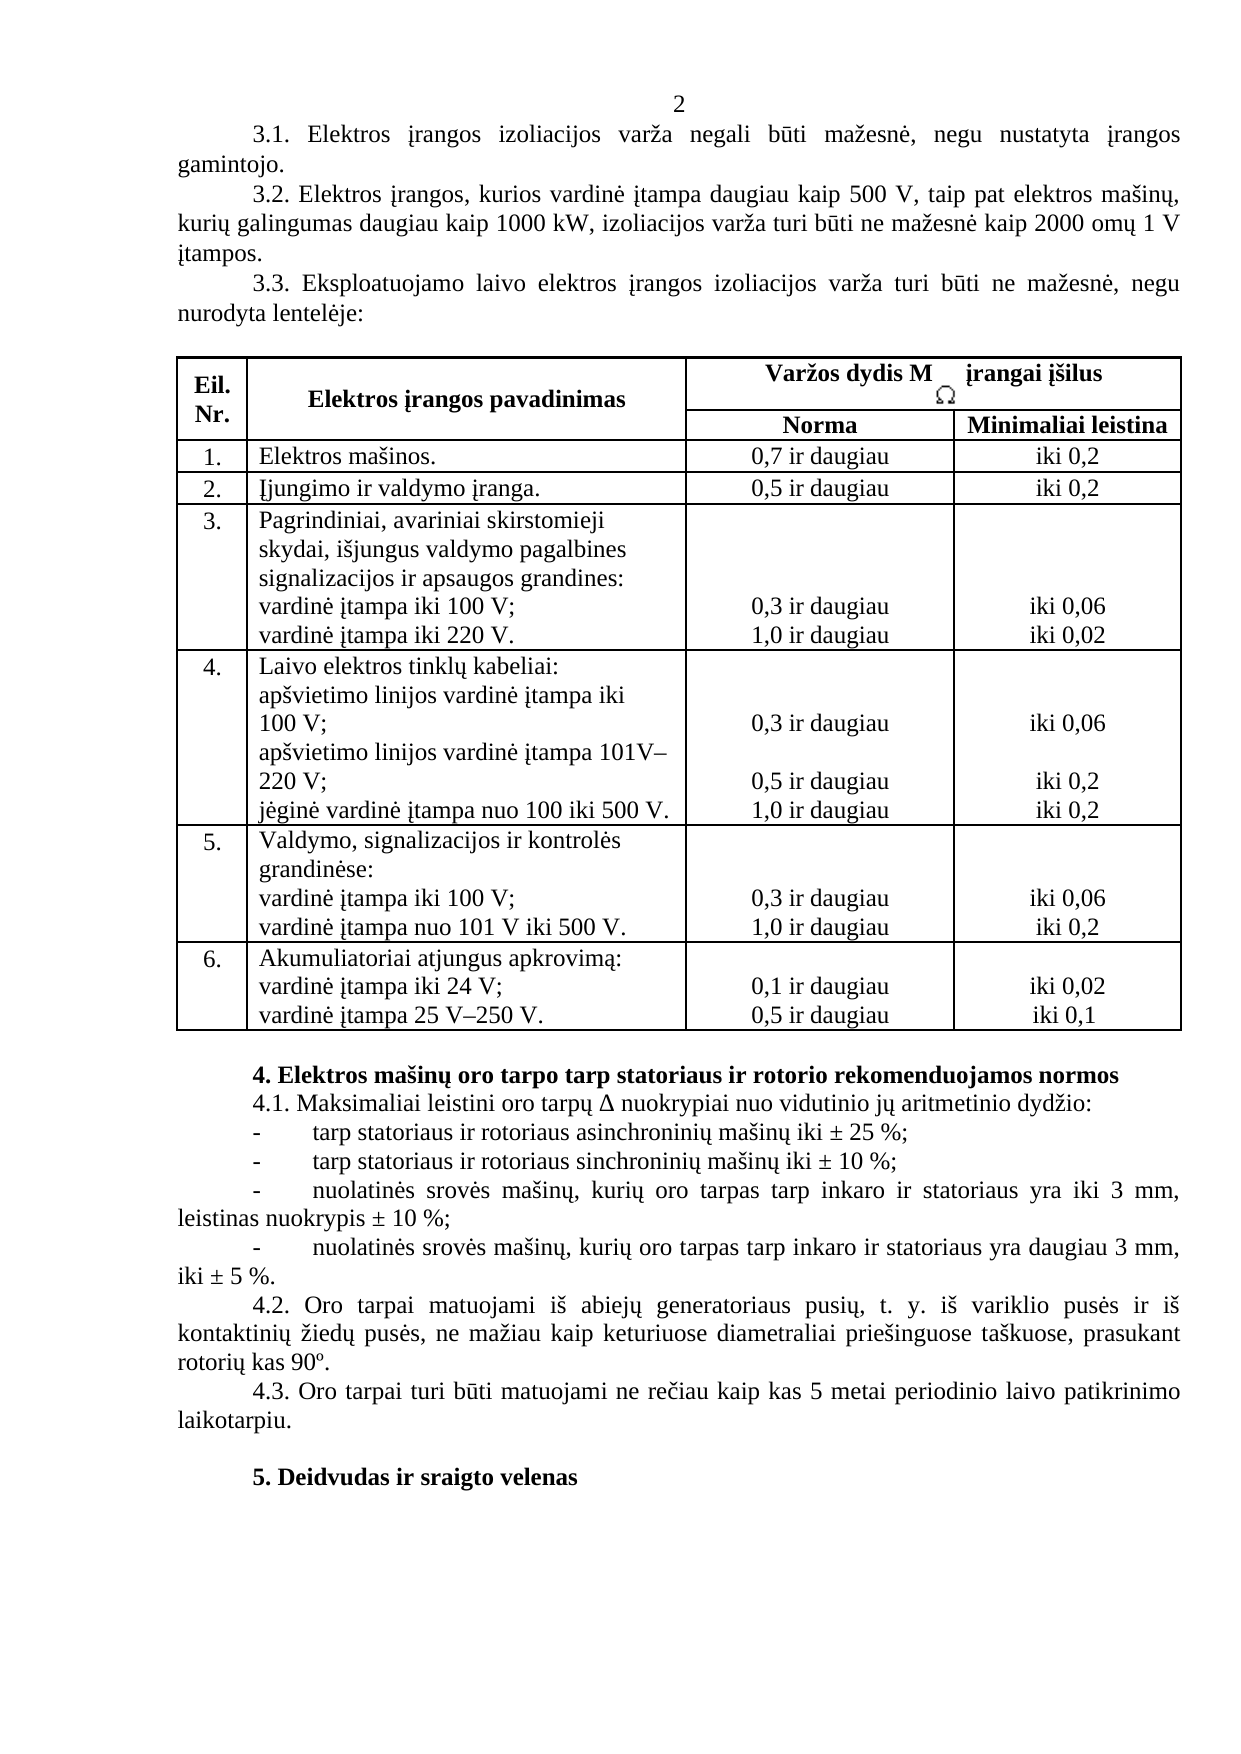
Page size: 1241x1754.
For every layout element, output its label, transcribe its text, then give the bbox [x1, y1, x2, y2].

table_cell Pagrindiniai, avariniai skirstomieji skydai, išjungus valdymo pagalbines signalizacijos ir apsaugos grandines: vardinė įtampa iki 100 V; vardinė įtampa iki 220 V. [248, 505, 685, 649]
table_cell Laivo elektros tinklų kabeliai: apšvietimo linijos vardinė įtampa iki 100 V; apšvietimo linijos vardinė įtampa 101V–220 V; jėginė vardinė įtampa nuo 100 iki 500 V. [248, 651, 685, 823]
table_cell 4. [178, 651, 246, 823]
table_cell 3. [178, 505, 246, 649]
table_cell 0,1 ir daugiau 0,5 ir daugiau [687, 943, 953, 1029]
text 4.2. Oro tarpai matuojami iš abiejų generatoriaus pusių, t. y. iš variklio pusės ir iš kontaktinių žiedų pusės, ne mažiau kaip keturiuose diametraliai priešinguose taškuose, prasukant rotorių kas 90º. [177, 1290, 1181, 1376]
table_cell iki 0,2 [955, 473, 1180, 503]
table_cell 0,3 ir daugiau 1,0 ir daugiau [687, 505, 953, 649]
table_header Eil. Nr. [178, 359, 246, 439]
table_cell 0,3 ir daugiau 1,0 ir daugiau [687, 826, 953, 941]
table_cell 5. [178, 826, 246, 941]
text 4.3. Oro tarpai turi būti matuojami ne rečiau kaip kas 5 metai periodinio laivo patikrinimo laikotarpiu. [177, 1376, 1181, 1433]
text 3.2. Elektros įrangos, kurios vardinė įtampa daugiau kaip 500 V, taip pat elektros mašinų, kurių galingumas daugiau kaip 1000 kW, izoliacijos varža turi būti ne mažesnė kaip 2000 omų 1 V įtampos. [177, 178, 1181, 267]
table_cell Norma [687, 411, 953, 439]
table_cell Akumuliatoriai atjungus apkrovimą: vardinė įtampa iki 24 V; vardinė įtampa 25 V–250 V. [248, 943, 685, 1029]
text 5. Deidvudas ir sraigto velenas [177, 1462, 1181, 1491]
table_cell Įjungimo ir valdymo įranga. [248, 473, 685, 503]
table_header Varžos dydis M įrangai įšilus [687, 359, 1180, 408]
table_cell Valdymo, signalizacijos ir kontrolės grandinėse: vardinė įtampa iki 100 V; vardinė įtampa nuo 101 V iki 500 V. [248, 826, 685, 941]
text 4. Elektros mašinų oro tarpo tarp statoriaus ir rotorio rekomenduojamos normos [177, 1060, 1181, 1088]
table_cell Elektros mašinos. [248, 441, 685, 471]
table_cell 0,3 ir daugiau 0,5 ir daugiau 1,0 ir daugiau [687, 651, 953, 823]
table_cell iki 0,2 [955, 441, 1180, 471]
text - tarp statoriaus ir rotoriaus asinchroninių mašinų iki ± 25 %; [177, 1117, 1181, 1146]
table_cell 1. [178, 441, 246, 471]
table_header Elektros įrangos pavadinimas [248, 359, 685, 439]
table_cell iki 0,02 iki 0,1 [955, 943, 1180, 1029]
text - nuolatinės srovės mašinų, kurių oro tarpas tarp inkaro ir statoriaus yra iki 3 mm, leistinas nuokrypis ± 10 %; [177, 1175, 1181, 1232]
table_cell 2. [178, 473, 246, 503]
table_cell iki 0,06 iki 0,02 [955, 505, 1180, 649]
text - tarp statoriaus ir rotoriaus sinchroninių mašinų iki ± 10 %; [177, 1146, 1181, 1175]
text 3.1. Elektros įrangos izoliacijos varža negali būti mažesnė, negu nustatyta įrangos gamintojo. [177, 118, 1181, 178]
table_cell iki 0,06 iki 0,2 iki 0,2 [955, 651, 1180, 823]
text - nuolatinės srovės mašinų, kurių oro tarpas tarp inkaro ir statoriaus yra daugiau 3 mm, iki ± 5 %. [177, 1232, 1181, 1290]
table_cell 0,5 ir daugiau [687, 473, 953, 503]
text 4.1. Maksimaliai leistini oro tarpų Δ nuokrypiai nuo vidutinio jų aritmetinio dydžio: [177, 1088, 1181, 1117]
table_cell Minimaliai leistina [955, 411, 1180, 439]
table_cell 0,7 ir daugiau [687, 441, 953, 471]
table_cell iki 0,06 iki 0,2 [955, 826, 1180, 941]
text 3.3. Eksploatuojamo laivo elektros įrangos izoliacijos varža turi būti ne mažesnė, negu nurodyta lentelėje: [177, 267, 1181, 327]
table_cell 6. [178, 943, 246, 1029]
